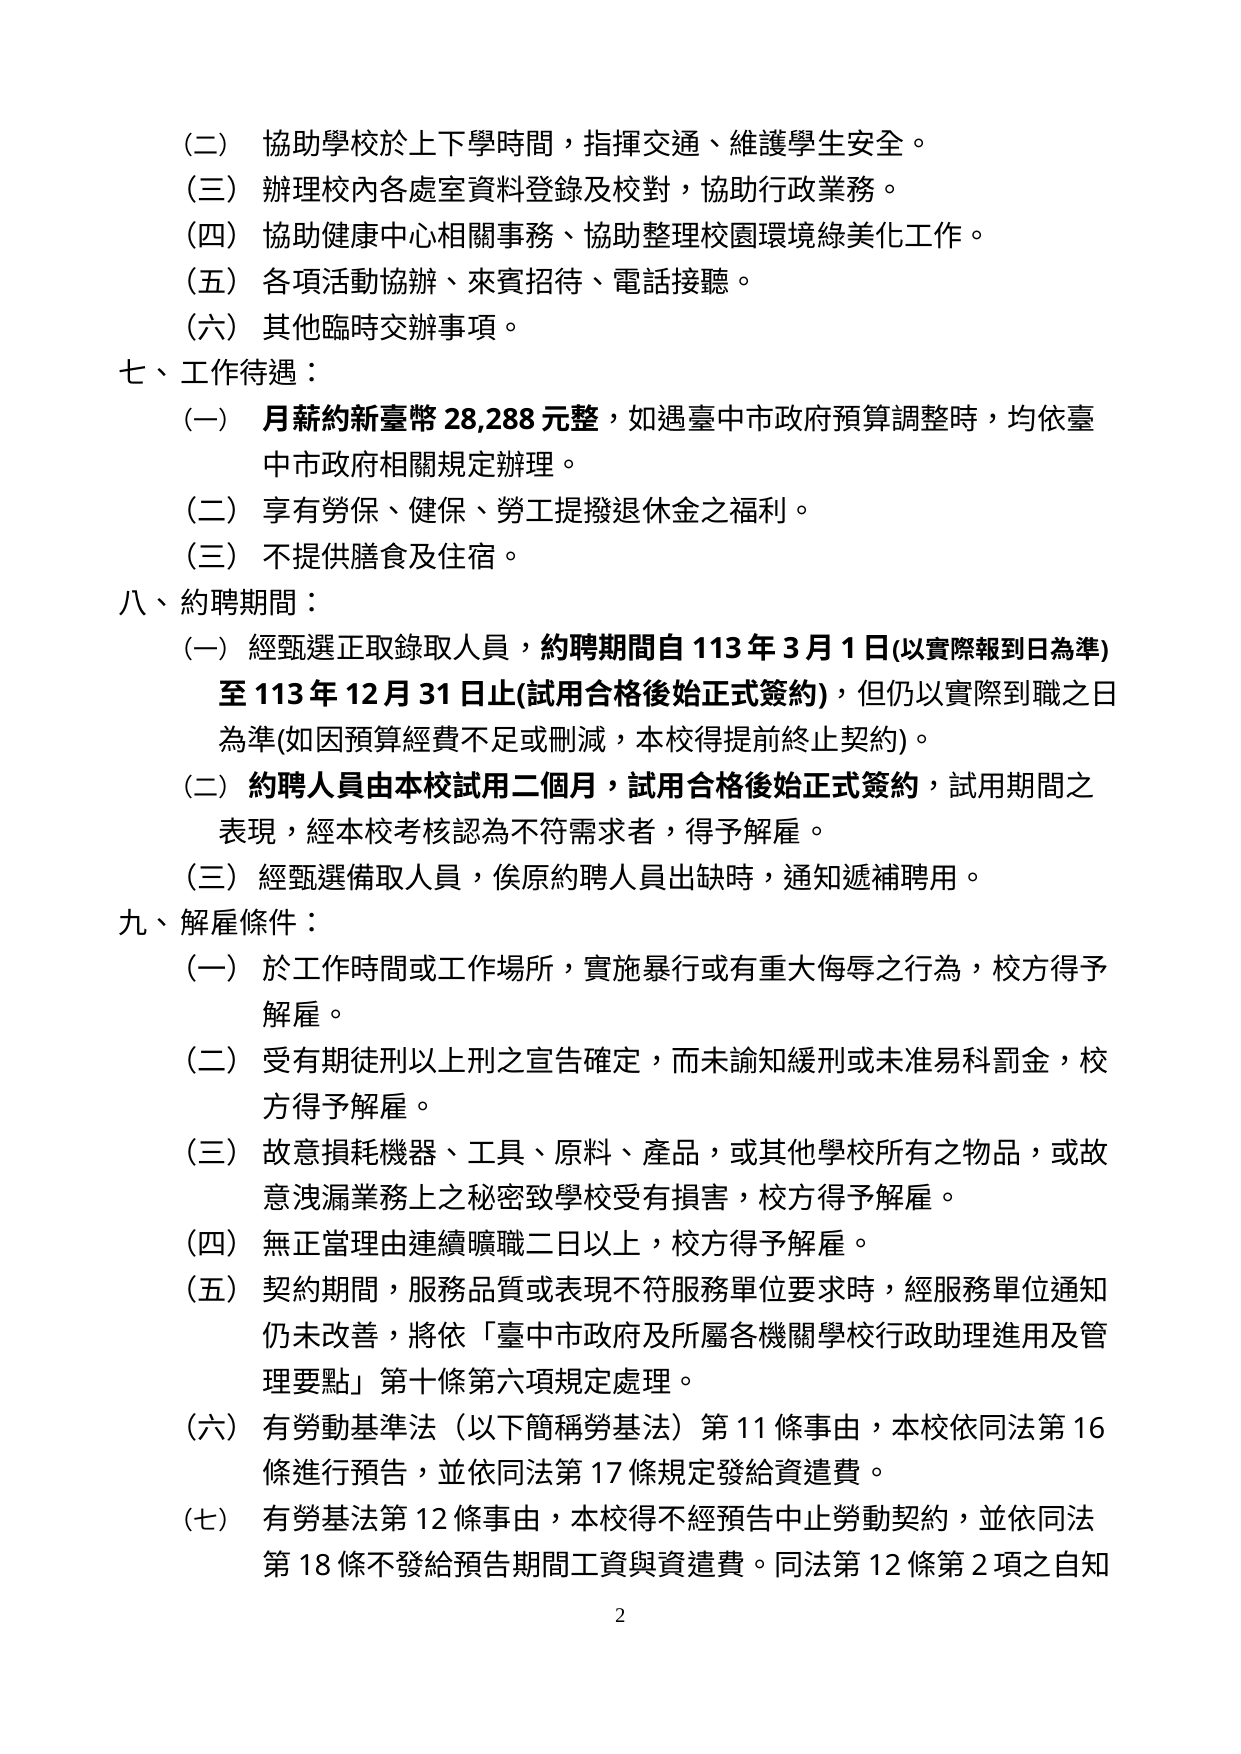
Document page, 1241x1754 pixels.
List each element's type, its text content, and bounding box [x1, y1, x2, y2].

list 辦理校內各處室資料登錄及校對，協助行政業務。 [168, 164, 1122, 210]
list 有勞動基準法（以下簡稱勞基法）第11條事由，本校依同法第16條進行預告，並依同法第17條規定發給資遣費。 [168, 1401, 1122, 1493]
list 各項活動協辦、來賓招待、電話接聽。 [168, 256, 1122, 301]
list 經甄選正取錄取人員，約聘期間自113年3月1日(以實際報到日為準)至113年12月31日止(試用合格後始正式簽約)，但仍以實際到職之日為準(如因預算經費不足或刪減，本校得提前終止契約)。 [168, 622, 1122, 760]
list 不提供膳食及住宿。 [168, 531, 1122, 576]
list 約聘人員由本校試用二個月，試用合格後始正式簽約，試用期間之表現，經本校考核認為不符需求者，得予解雇。 [168, 760, 1122, 851]
list 協助健康中心相關事務、協助整理校園環境綠美化工作。 [168, 210, 1122, 256]
list 於工作時間或工作場所，實施暴行或有重大侮辱之行為，校方得予解雇。 [168, 943, 1122, 1035]
list 享有勞保、健保、勞工提撥退休金之福利。 [168, 485, 1122, 531]
list 經甄選備取人員，俟原約聘人員出缺時，通知遞補聘用。 [168, 851, 1122, 897]
list 工作待遇： [118, 347, 1122, 393]
list 協助學校於上下學時間，指揮交通、維護學生安全。 [168, 118, 1122, 164]
list 故意損耗機器、工具、原料、產品，或其他學校所有之物品，或故意洩漏業務上之秘密致學校受有損害，校方得予解雇。 [168, 1126, 1122, 1218]
list 契約期間，服務品質或表現不符服務單位要求時，經服務單位通知仍未改善，將依「臺中市政府及所屬各機關學校行政助理進用及管理要點」第十條第六項規定處理。 [168, 1264, 1122, 1401]
list 其他臨時交辦事項。 [168, 301, 1122, 347]
list 有勞基法第12條事由，本校得不經預告中止勞動契約，並依同法第18條不發給預告期間工資與資遣費。同法第12條第2項之自知 [168, 1493, 1122, 1585]
list 約聘期間： [118, 576, 1122, 622]
list 無正當理由連續曠職二日以上，校方得予解雇。 [168, 1218, 1122, 1264]
list 月薪約新臺幣28,288元整，如遇臺中市政府預算調整時，均依臺中市政府相關規定辦理。 [168, 393, 1122, 485]
list 解雇條件： [118, 897, 1122, 943]
list 受有期徒刑以上刑之宣告確定，而未諭知緩刑或未准易科罰金，校方得予解雇。 [168, 1035, 1122, 1126]
